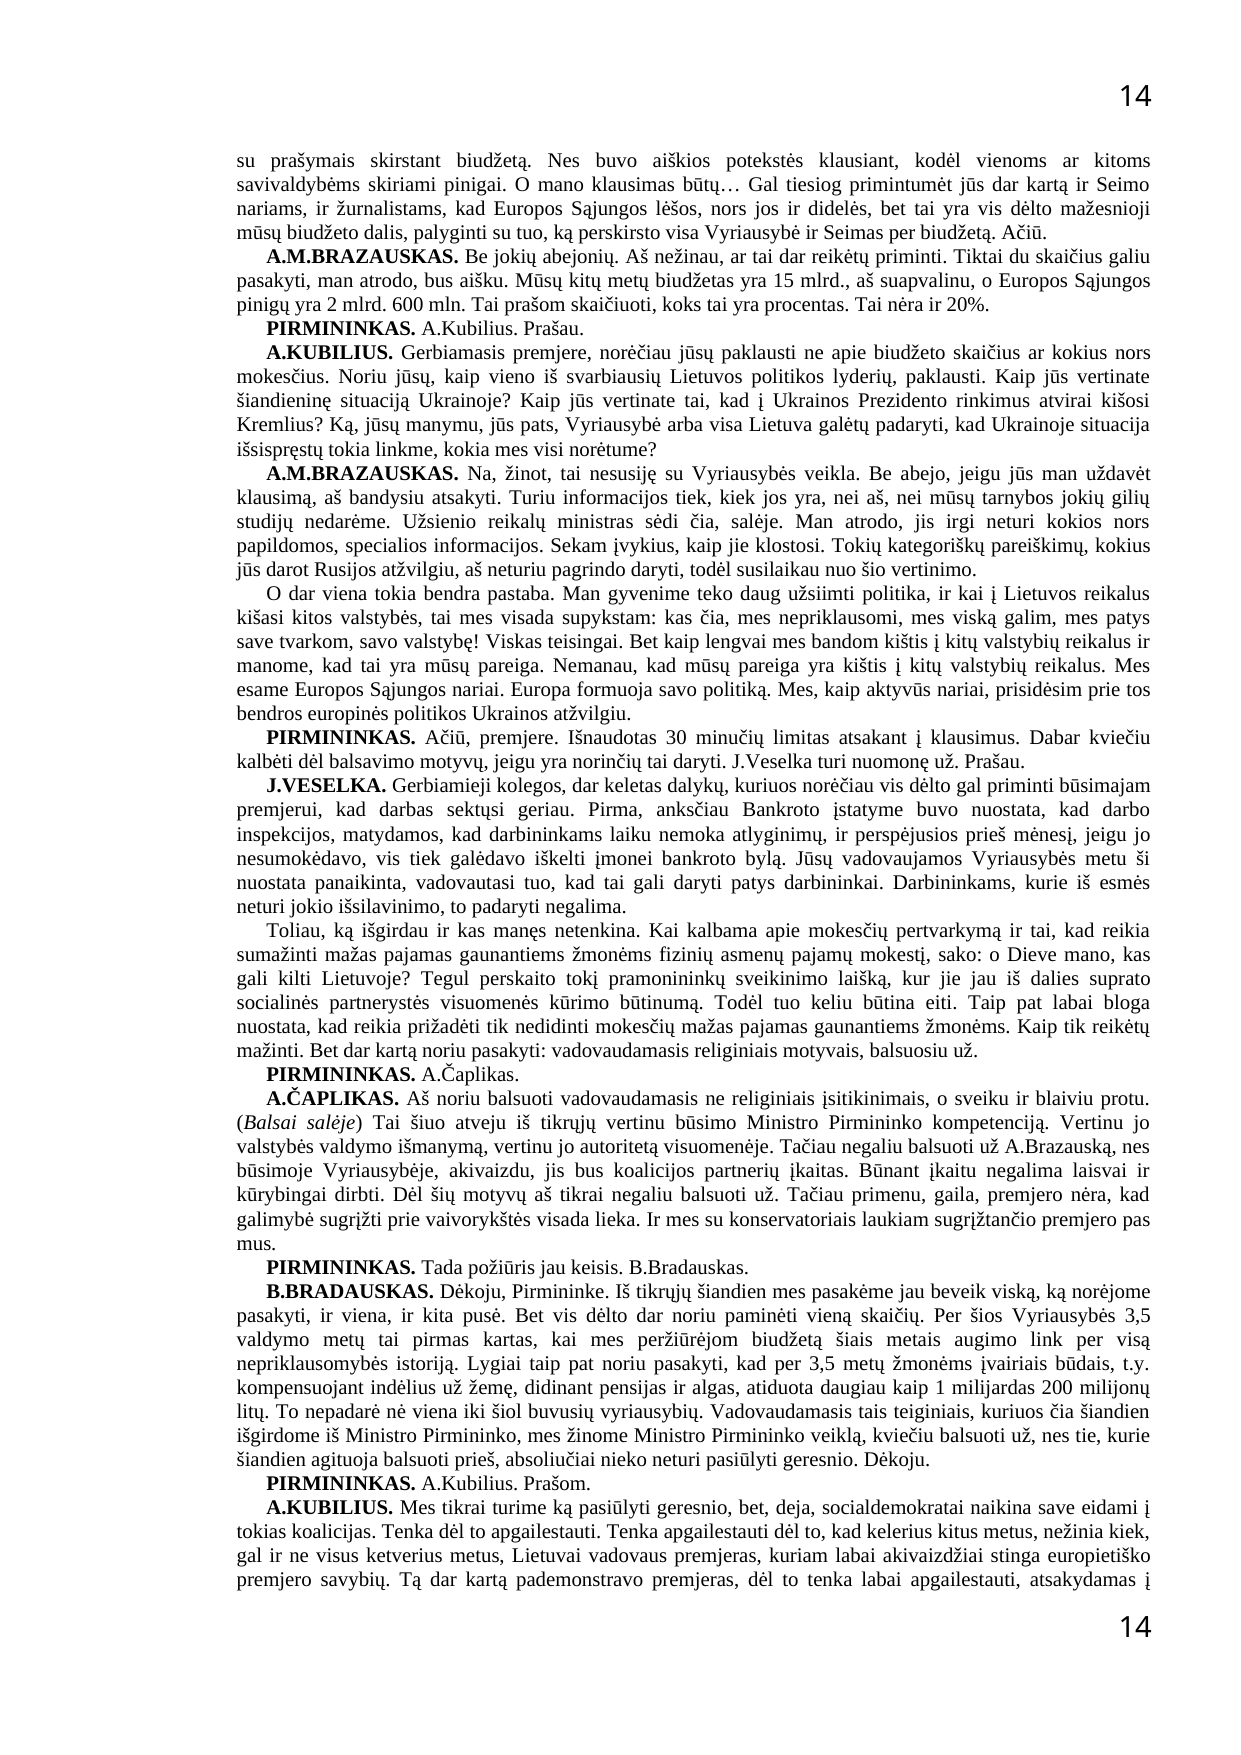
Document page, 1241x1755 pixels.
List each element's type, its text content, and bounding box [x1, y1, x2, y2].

text PIRMININKAS. A.Čaplikas. [236, 1062, 1152, 1086]
text PIRMININKAS. A.Kubilius. Prašom. [236, 1471, 1152, 1495]
text A.KUBILIUS. Gerbiamasis premjere, norėčiau jūsų paklausti ne apie biudžeto skaičius ar kokius nors mokesčius. Noriu jūsų, kaip vieno iš svarbiausių Lietuvos politikos lyderių, paklausti. Kaip jūs vertinate šiandieninę situaciją Ukrainoje? Kaip jūs vertinate tai, kad į Ukrainos Prezidento rinkimus atvirai kišosi Kremlius? Ką, jūsų manymu, jūs pats, Vyriausybė arba visa Lietuva galėtų padaryti, kad Ukrainoje situacija išsispręstų tokia linkme, kokia mes visi norėtume? [236, 340, 1152, 461]
text A.M.BRAZAUSKAS. Be jokių abejonių. Aš nežinau, ar tai dar reikėtų priminti. Tiktai du skaičius galiu pasakyti, man atrodo, bus aišku. Mūsų kitų metų biudžetas yra 15 mlrd., aš suapvalinu, o Europos Sąjungos pinigų yra 2 mlrd. 600 mln. Tai prašom skaičiuoti, koks tai yra procentas. Tai nėra ir 20%. [236, 244, 1152, 316]
text J.VESELKA. Gerbiamieji kolegos, dar keletas dalykų, kuriuos norėčiau vis dėlto gal priminti būsimajam premjerui, kad darbas sektųsi geriau. Pirma, anksčiau Bankroto įstatyme buvo nuostata, kad darbo inspekcijos, matydamos, kad darbininkams laiku nemoka atlyginimų, ir perspėjusios prieš mėnesį, jeigu jo nesumokėdavo, vis tiek galėdavo iškelti įmonei bankroto bylą. Jūsų vadovaujamos Vyriausybės metu ši nuostata panaikinta, vadovautasi tuo, kad tai gali daryti patys darbininkai. Darbininkams, kurie iš esmės neturi jokio išsilavinimo, to padaryti negalima. [236, 773, 1152, 918]
text A.KUBILIUS. Mes tikrai turime ką pasiūlyti geresnio, bet, deja, socialdemokratai naikina save eidami į tokias koalicijas. Tenka dėl to apgailestauti. Tenka apgailestauti dėl to, kad kelerius kitus metus, nežinia kiek, gal ir ne visus ketverius metus, Lietuvai vadovaus premjeras, kuriam labai akivaizdžiai stinga europietiško premjero savybių. Tą dar kartą pademonstravo premjeras, dėl to tenka labai apgailestauti, atsakydamas į [236, 1495, 1152, 1591]
text A.M.BRAZAUSKAS. Na, žinot, tai nesusiję su Vyriausybės veikla. Be abejo, jeigu jūs man uždavėt klausimą, aš bandysiu atsakyti. Turiu informacijos tiek, kiek jos yra, nei aš, nei mūsų tarnybos jokių gilių studijų nedarėme. Užsienio reikalų ministras sėdi čia, salėje. Man atrodo, jis irgi neturi kokios nors papildomos, specialios informacijos. Sekam įvykius, kaip jie klostosi. Tokių kategoriškų pareiškimų, kokius jūs darot Rusijos atžvilgiu, aš neturiu pagrindo daryti, todėl susilaikau nuo šio vertinimo. [236, 461, 1152, 581]
text PIRMININKAS. Ačiū, premjere. Išnaudotas 30 minučių limitas atsakant į klausimus. Dabar kviečiu kalbėti dėl balsavimo motyvų, jeigu yra norinčių tai daryti. J.Veselka turi nuomonę už. Prašau. [236, 725, 1152, 773]
text PIRMININKAS. A.Kubilius. Prašau. [236, 316, 1152, 340]
text B.BRADAUSKAS. Dėkoju, Pirmininke. Iš tikrųjų šiandien mes pasakėme jau beveik viską, ką norėjome pasakyti, ir viena, ir kita pusė. Bet vis dėlto dar noriu paminėti vieną skaičių. Per šios Vyriausybės 3,5 valdymo metų tai pirmas kartas, kai mes peržiūrėjom biudžetą šiais metais augimo link per visą nepriklausomybės istoriją. Lygiai taip pat noriu pasakyti, kad per 3,5 metų žmonėms įvairiais būdais, t.y. kompensuojant indėlius už žemę, didinant pensijas ir algas, atiduota daugiau kaip 1 milijardas 200 milijonų litų. To nepadarė nė viena iki šiol buvusių vyriausybių. Vadovaudamasis tais teiginiais, kuriuos čia šiandien išgirdome iš Ministro Pirmininko, mes žinome Ministro Pirmininko veiklą, kviečiu balsuoti už, nes tie, kurie šiandien agituoja balsuoti prieš, absoliučiai nieko neturi pasiūlyti geresnio. Dėkoju. [236, 1279, 1152, 1471]
text O dar viena tokia bendra pastaba. Man gyvenime teko daug užsiimti politika, ir kai į Lietuvos reikalus kišasi kitos valstybės, tai mes visada supykstam: kas čia, mes nepriklausomi, mes viską galim, mes patys save tvarkom, savo valstybę! Viskas teisingai. Bet kaip lengvai mes bandom kištis į kitų valstybių reikalus ir manome, kad tai yra mūsų pareiga. Nemanau, kad mūsų pareiga yra kištis į kitų valstybių reikalus. Mes esame Europos Sąjungos nariai. Europa formuoja savo politiką. Mes, kaip aktyvūs nariai, prisidėsim prie tos bendros europinės politikos Ukrainos atžvilgiu. [236, 581, 1152, 725]
text Toliau, ką išgirdau ir kas manęs netenkina. Kai kalbama apie mokesčių pertvarkymą ir tai, kad reikia sumažinti mažas pajamas gaunantiems žmonėms fizinių asmenų pajamų mokestį, sako: o Dieve mano, kas gali kilti Lietuvoje? Tegul perskaito tokį pramonininkų sveikinimo laišką, kur jie jau iš dalies suprato socialinės partnerystės visuomenės kūrimo būtinumą. Todėl tuo keliu būtina eiti. Taip pat labai bloga nuostata, kad reikia prižadėti tik nedidinti mokesčių mažas pajamas gaunantiems žmonėms. Kaip tik reikėtų mažinti. Bet dar kartą noriu pasakyti: vadovaudamasis religiniais motyvais, balsuosiu už. [236, 918, 1152, 1062]
text A.ČAPLIKAS. Aš noriu balsuoti vadovaudamasis ne religiniais įsitikinimais, o sveiku ir blaiviu protu. (Balsai salėje) Tai šiuo atveju iš tikrųjų vertinu būsimo Ministro Pirmininko kompetenciją. Vertinu jo valstybės valdymo išmanymą, vertinu jo autoritetą visuomenėje. Tačiau negaliu balsuoti už A.Brazauską, nes būsimoje Vyriausybėje, akivaizdu, jis bus koalicijos partnerių įkaitas. Būnant įkaitu negalima laisvai ir kūrybingai dirbti. Dėl šių motyvų aš tikrai negaliu balsuoti už. Tačiau primenu, gaila, premjero nėra, kad galimybė sugrįžti prie vaivorykštės visada lieka. Ir mes su konservatoriais laukiam sugrįžtančio premjero pas mus. [236, 1086, 1152, 1254]
text PIRMININKAS. Tada požiūris jau keisis. B.Bradauskas. [236, 1254, 1152, 1279]
text su prašymais skirstant biudžetą. Nes buvo aiškios potekstės klausiant, kodėl vienoms ar kitoms savivaldybėms skiriami pinigai. O mano klausimas būtų… Gal tiesiog primintumėt jūs dar kartą ir Seimo nariams, ir žurnalistams, kad Europos Sąjungos lėšos, nors jos ir didelės, bet tai yra vis dėlto mažesnioji mūsų biudžeto dalis, palyginti su tuo, ką perskirsto visa Vyriausybė ir Seimas per biudžetą. Ačiū. [236, 148, 1152, 244]
